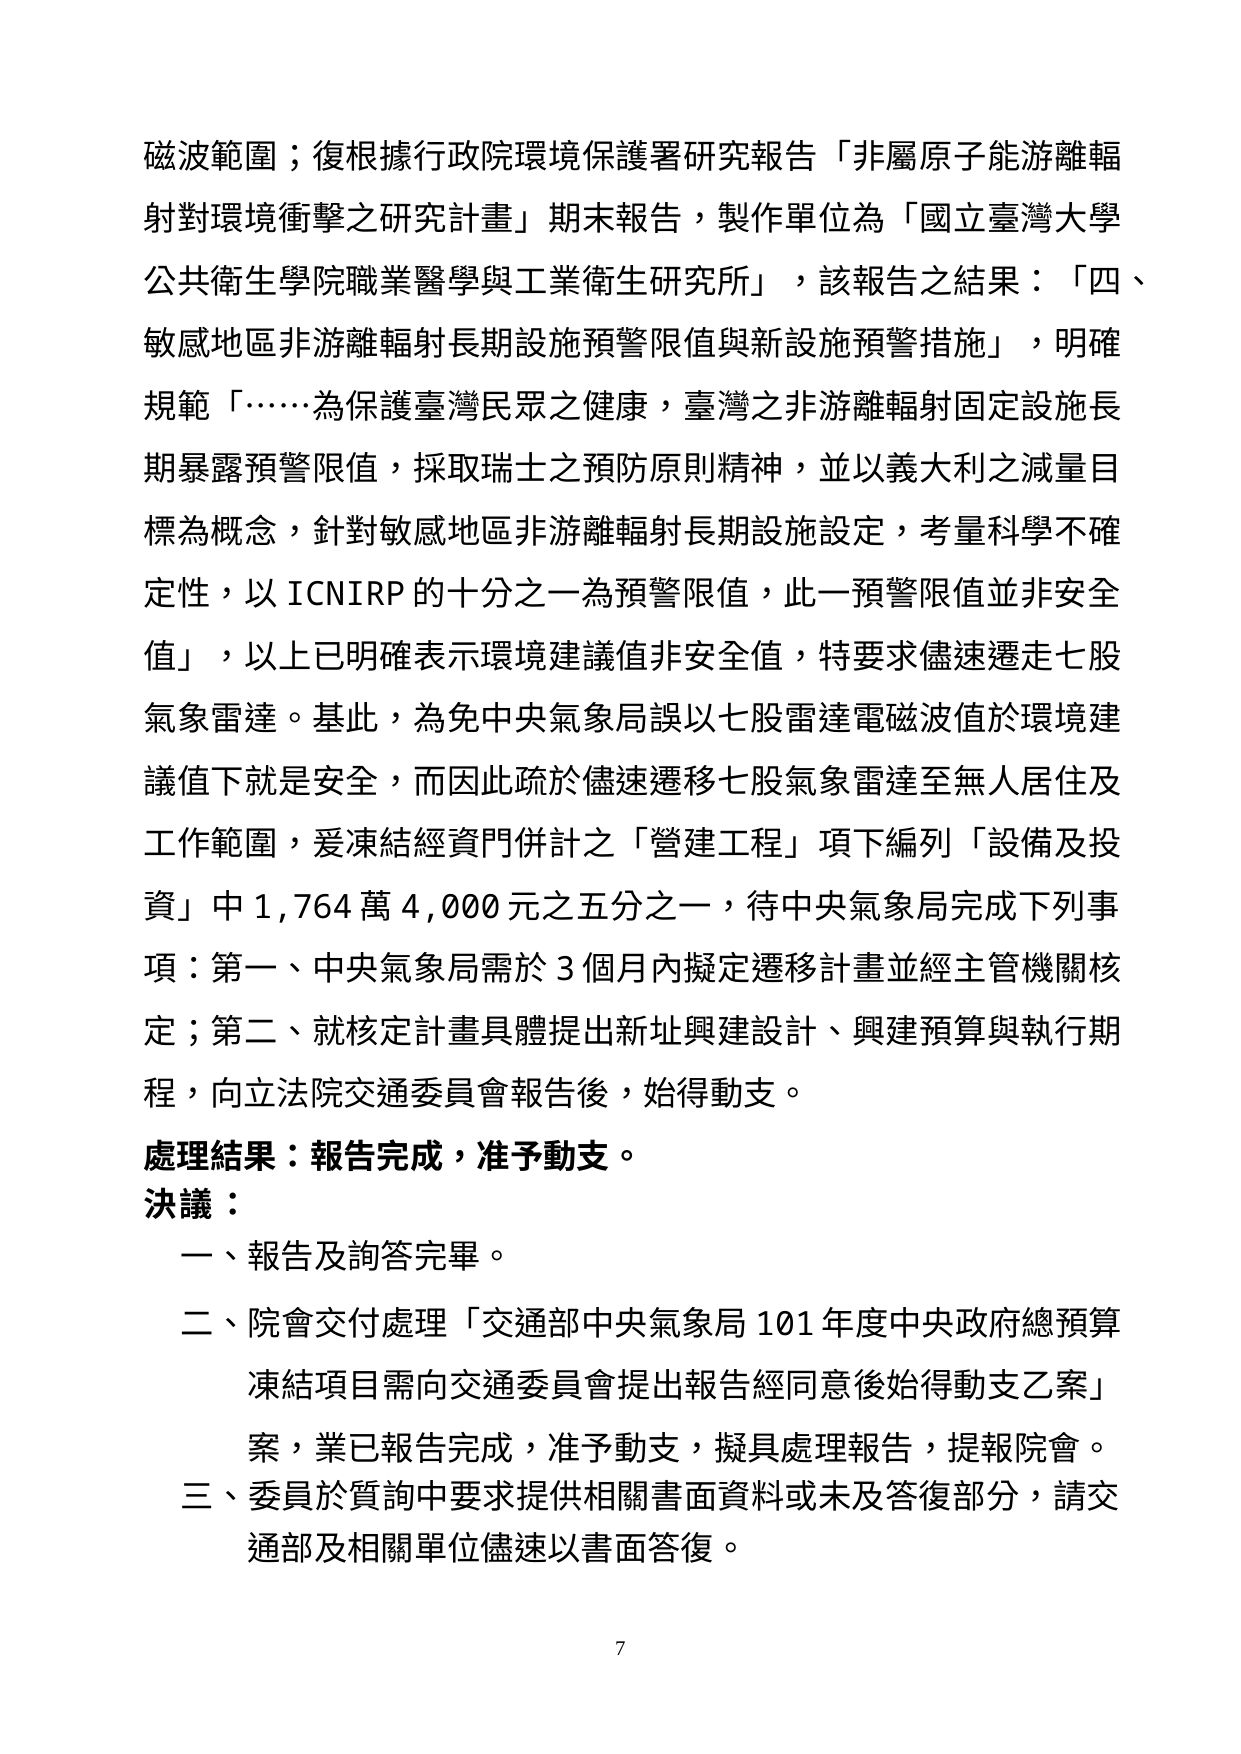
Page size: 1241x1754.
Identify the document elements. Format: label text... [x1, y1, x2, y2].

text 歲出部分第14款第3項決議(八)：「營建工程」項下編列「設備及投資」等共1,764萬4,000元，查根據立法院第7屆第6會期第15次會議，決議要求中央氣象局於100年12月前擬定遷移七股氣象雷達計畫報請主管機關核定一案，因100年5月世界衛生組織附屬機構癌症研究中心IARC已確認雷達電磁波屬於2B致癌物，又七股鹽埕里居民長期恐懼生活與工作乃鄰近於七股雷達電磁波範圍；復根據行政院環境保護署研究報告「非屬原子能游離輻射對環境衝擊之研究計畫」期末報告，製作單位為「國立臺灣大學公共衛生學院職業醫學與工業衛生研究所」，該報告之結果：「四、敏感地區非游離輻射長期設施預警限值與新設施預警措施」，明確規範「……為保護臺灣民眾之健康，臺灣之非游離輻射固定設施長期暴露預警限值，採取瑞士之預防原則精神，並以義大利之減量目標為概念，針對敏感地區非游離輻射長期設施設定，考量科學不確定性，以ICNIRP的十分之一為預警限值，此一預警限值並非安全值」，以上已明確表示環境建議值非安全值，特要求儘速遷走七股氣象雷達。基此，為免中央氣象局誤以七股雷達電磁波值於環境建議值下就是安全，而因此疏於儘速遷移七股氣象雷達至無人居住及工作範圍，爰凍結經資門併計之「營建工程」項下編列「設備及投資」中1,764萬4,000元之五分之一，待中央氣象局完成下列事項：第一、中央氣象局需於3個月內擬定遷移計畫並經主管機關核定；第二、就核定計畫具體提出新址興建設計、興建預算與執行期程，向立法院交通委員會報告後，始得動支。 [143, 112, 1122, 1112]
text 處理結果：報告完成，准予動支。 [143, 1112, 1122, 1175]
text 三、委員於質詢中要求提供相關書面資料或未及答復部分，請交通部及相關單位儘速以書面答復。 [181, 1466, 1122, 1571]
text 二、院會交付處理「交通部中央氣象局101年度中央政府總預算凍結項目需向交通委員會提出報告經同意後始得動支乙案」案，業已報告完成，准予動支，擬具處理報告，提報院會。 [181, 1279, 1122, 1466]
text 決議： [143, 1175, 1122, 1227]
text 一、報告及詢答完畢。 [181, 1227, 1122, 1279]
